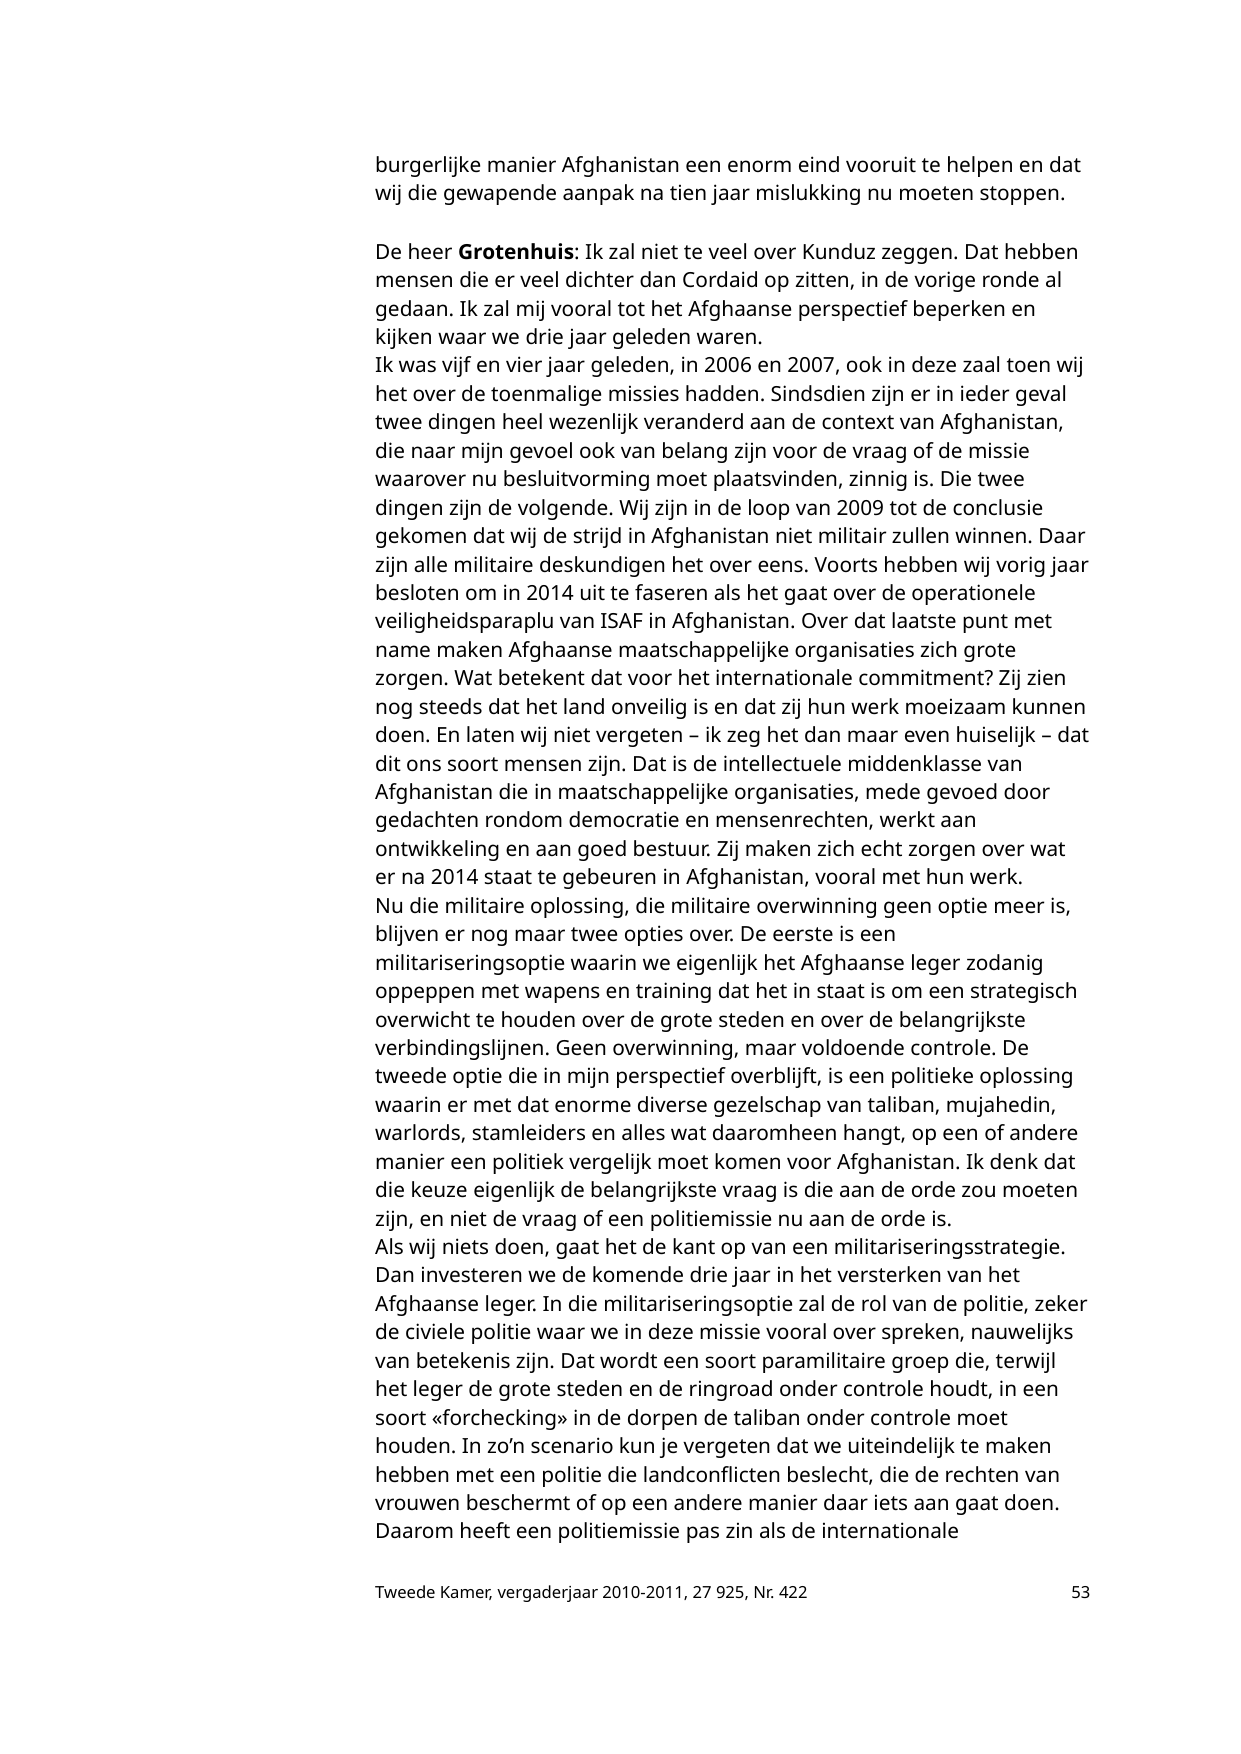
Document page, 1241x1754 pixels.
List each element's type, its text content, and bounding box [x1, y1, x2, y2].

text De heer Grotenhuis: Ik zal niet te veel over Kunduz zeggen. Dat hebben mensen die er veel dichter dan Cordaid op zitten, in de vorige ronde al gedaan. Ik zal mij vooral tot het Afghaanse perspectief beperken en kijken waar we drie jaar geleden waren. [375, 237, 1090, 351]
text Als wij niets doen, gaat het de kant op van een militariseringsstrategie. Dan investeren we de komende drie jaar in het versterken van het Afghaanse leger. In die militariseringsoptie zal de rol van de politie, zeker de civiele politie waar we in deze missie vooral over spreken, nauwelijks van betekenis zijn. Dat wordt een soort paramilitaire groep die, terwijl het leger de grote steden en de ringroad onder controle houdt, in een soort «forchecking» in de dorpen de taliban onder controle moet houden. In zo’n scenario kun je vergeten dat we uiteindelijk te maken hebben met een politie die landconflicten beslecht, die de rechten van vrouwen beschermt of op een andere manier daar iets aan gaat doen. Daarom heeft een politiemissie pas zin als de internationale [375, 1232, 1090, 1545]
text Ik was vijf en vier jaar geleden, in 2006 en 2007, ook in deze zaal toen wij het over de toenmalige missies hadden. Sindsdien zijn er in ieder geval twee dingen heel wezenlijk veranderd aan de context van Afghanistan, die naar mijn gevoel ook van belang zijn voor de vraag of de missie waarover nu besluitvorming moet plaatsvinden, zinnig is. Die twee dingen zijn de volgende. Wij zijn in de loop van 2009 tot de conclusie gekomen dat wij de strijd in Afghanistan niet militair zullen winnen. Daar zijn alle militaire deskundigen het over eens. Voorts hebben wij vorig jaar besloten om in 2014 uit te faseren als het gaat over de operationele veiligheidsparaplu van ISAF in Afghanistan. Over dat laatste punt met name maken Afghaanse maatschappelijke organisaties zich grote zorgen. Wat betekent dat voor het internationale commitment? Zij zien nog steeds dat het land onveilig is en dat zij hun werk moeizaam kunnen doen. En laten wij niet vergeten – ik zeg het dan maar even huiselijk – dat dit ons soort mensen zijn. Dat is de intellectuele middenklasse van Afghanistan die in maatschappelijke organisaties, mede gevoed door gedachten rondom democratie en mensenrechten, werkt aan ontwikkeling en aan goed bestuur. Zij maken zich echt zorgen over wat er na 2014 staat te gebeuren in Afghanistan, vooral met hun werk. [375, 351, 1090, 891]
text Nu die militaire oplossing, die militaire overwinning geen optie meer is, blijven er nog maar twee opties over. De eerste is een militariseringsoptie waarin we eigenlijk het Afghaanse leger zodanig oppeppen met wapens en training dat het in staat is om een strategisch overwicht te houden over de grote steden en over de belangrijkste verbindingslijnen. Geen overwinning, maar voldoende controle. De tweede optie die in mijn perspectief overblijft, is een politieke oplossing waarin er met dat enorme diverse gezelschap van taliban, mujahedin, warlords, stamleiders en alles wat daaromheen hangt, op een of andere manier een politiek vergelijk moet komen voor Afghanistan. Ik denk dat die keuze eigenlijk de belangrijkste vraag is die aan de orde zou moeten zijn, en niet de vraag of een politiemissie nu aan de orde is. [375, 891, 1090, 1232]
text burgerlijke manier Afghanistan een enorm eind vooruit te helpen en dat wij die gewapende aanpak na tien jaar mislukking nu moeten stoppen. [375, 150, 1090, 207]
